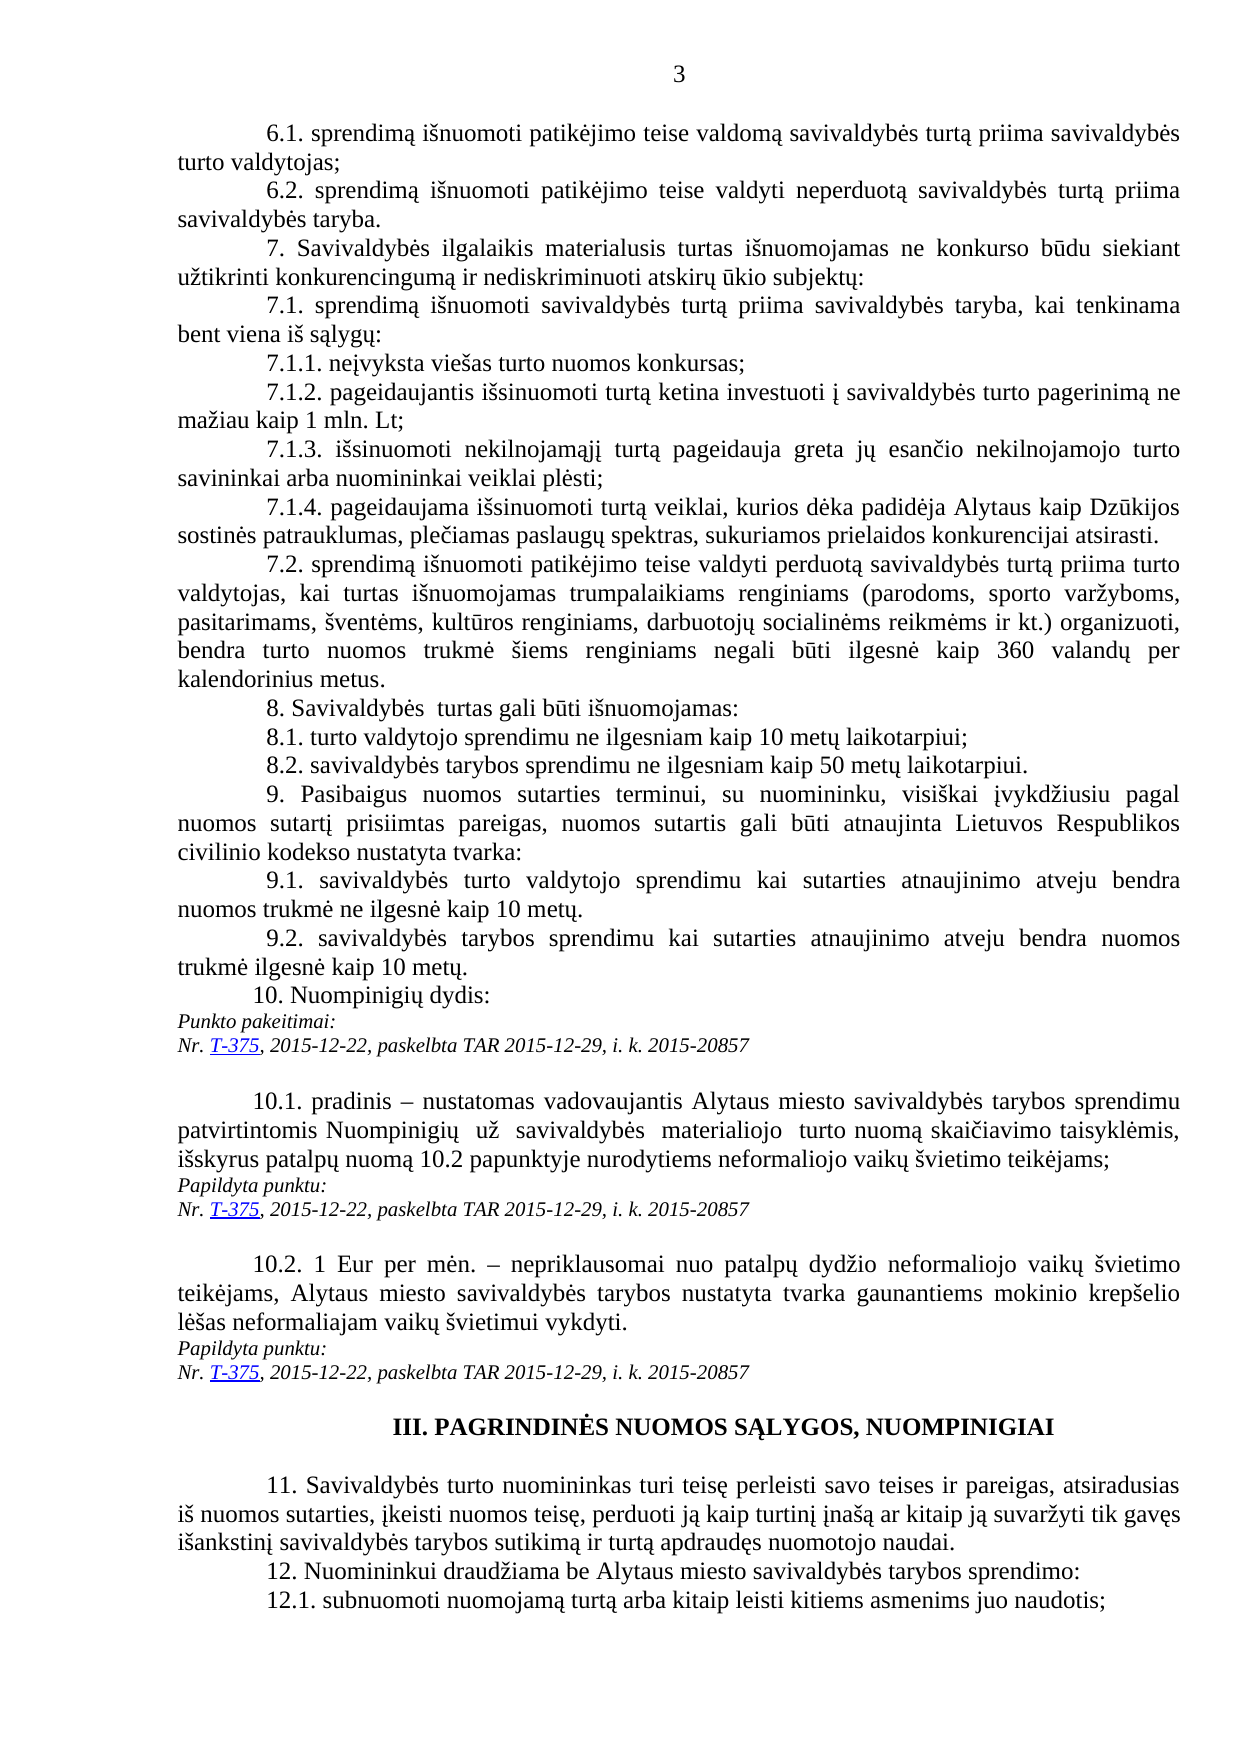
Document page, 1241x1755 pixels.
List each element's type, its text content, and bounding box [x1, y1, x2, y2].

text 9.1. savivaldybės turto valdytojo sprendimu kai sutarties atnaujinimo atveju bendra nuomos trukmė ne ilgesnė kaip 10 metų. [177, 866, 1181, 923]
text 8.2. savivaldybės tarybos sprendimu ne ilgesniam kaip 50 metų laikotarpiui. [177, 751, 1181, 779]
text 7.1.3. išsinuomoti nekilnojamąjį turtą pageidauja greta jų esančio nekilnojamojo turto savininkai arba nuomininkai veiklai plėsti; [177, 434, 1181, 492]
text Punkto pakeitimai: [177, 1009, 1181, 1033]
text 11. Savivaldybės turto nuomininkas turi teisę perleisti savo teises ir pareigas, atsiradusias iš nuomos sutarties, įkeisti nuomos teisę, perduoti ją kaip turtinį įnašą ar kitaip ją suvaržyti tik gavęs išankstinį savivaldybės tarybos sutikimą ir turtą apdraudęs nuomotojo naudai. [177, 1470, 1181, 1556]
text III. PAGRINDINĖS NUOMOS SĄLYGOS, NUOMPINIGIAI [177, 1412, 1181, 1441]
text 9. Pasibaigus nuomos sutarties terminui, su nuomininku, visiškai įvykdžiusiu pagal nuomos sutartį prisiimtas pareigas, nuomos sutartis gali būti atnaujinta Lietuvos Respublikos civilinio kodekso nustatyta tvarka: [177, 779, 1181, 866]
text 10.1. pradinis – nustatomas vadovaujantis Alytaus miesto savivaldybės tarybos sprendimu patvirtintomis Nuompinigių už savivaldybės materialiojo turto nuomą skaičiavimo taisyklėmis, išskyrus patalpų nuomą 10.2 papunktyje nurodytiems neformaliojo vaikų švietimo teikėjams; [177, 1086, 1181, 1172]
text 10.2. 1 Eur per mėn. – nepriklausomai nuo patalpų dydžio neformaliojo vaikų švietimo teikėjams, Alytaus miesto savivaldybės tarybos nustatyta tvarka gaunantiems mokinio krepšelio lėšas neformaliajam vaikų švietimui vykdyti. [177, 1249, 1181, 1336]
text 6.2. sprendimą išnuomoti patikėjimo teise valdyti neperduotą savivaldybės turtą priima savivaldybės taryba. [177, 176, 1181, 233]
text 12.1. subnuomoti nuomojamą turtą arba kitaip leisti kitiems asmenims juo naudotis; [177, 1585, 1181, 1614]
text 8. Savivaldybės turtas gali būti išnuomojamas: [177, 693, 1181, 722]
text Nr. T-375, 2015-12-22, paskelbta TAR 2015-12-29, i. k. 2015-20857 [177, 1360, 1181, 1384]
text 6.1. sprendimą išnuomoti patikėjimo teise valdomą savivaldybės turtą priima savivaldybės turto valdytojas; [177, 118, 1181, 176]
text 7.1.4. pageidaujama išsinuomoti turtą veiklai, kurios dėka padidėja Alytaus kaip Dzūkijos sostinės patrauklumas, plečiamas paslaugų spektras, sukuriamos prielaidos konkurencijai atsirasti. [177, 492, 1181, 549]
text 12. Nuomininkui draudžiama be Alytaus miesto savivaldybės tarybos sprendimo: [177, 1556, 1181, 1585]
text Papildyta punktu: [177, 1172, 1181, 1197]
text 10. Nuompinigių dydis: [177, 981, 1181, 1009]
text 8.1. turto valdytojo sprendimu ne ilgesniam kaip 10 metų laikotarpiui; [177, 722, 1181, 751]
text Nr. T-375, 2015-12-22, paskelbta TAR 2015-12-29, i. k. 2015-20857 [177, 1197, 1181, 1221]
text 7.1. sprendimą išnuomoti savivaldybės turtą priima savivaldybės taryba, kai tenkinama bent viena iš sąlygų: [177, 291, 1181, 348]
text 7.2. sprendimą išnuomoti patikėjimo teise valdyti perduotą savivaldybės turtą priima turto valdytojas, kai turtas išnuomojamas trumpalaikiams renginiams (parodoms, sporto varžyboms, pasitarimams, šventėms, kultūros renginiams, darbuotojų socialinėms reikmėms ir kt.) organizuoti, bendra turto nuomos trukmė šiems renginiams negali būti ilgesnė kaip 360 valandų per kalendorinius metus. [177, 549, 1181, 693]
text Papildyta punktu: [177, 1336, 1181, 1360]
text 7.1.1. neįvyksta viešas turto nuomos konkursas; [177, 348, 1181, 377]
text 9.2. savivaldybės tarybos sprendimu kai sutarties atnaujinimo atveju bendra nuomos trukmė ilgesnė kaip 10 metų. [177, 923, 1181, 981]
text 7.1.2. pageidaujantis išsinuomoti turtą ketina investuoti į savivaldybės turto pagerinimą ne mažiau kaip 1 mln. Lt; [177, 377, 1181, 434]
text 7. Savivaldybės ilgalaikis materialusis turtas išnuomojamas ne konkurso būdu siekiant užtikrinti konkurencingumą ir nediskriminuoti atskirų ūkio subjektų: [177, 233, 1181, 291]
text Nr. T-375, 2015-12-22, paskelbta TAR 2015-12-29, i. k. 2015-20857 [177, 1033, 1181, 1057]
